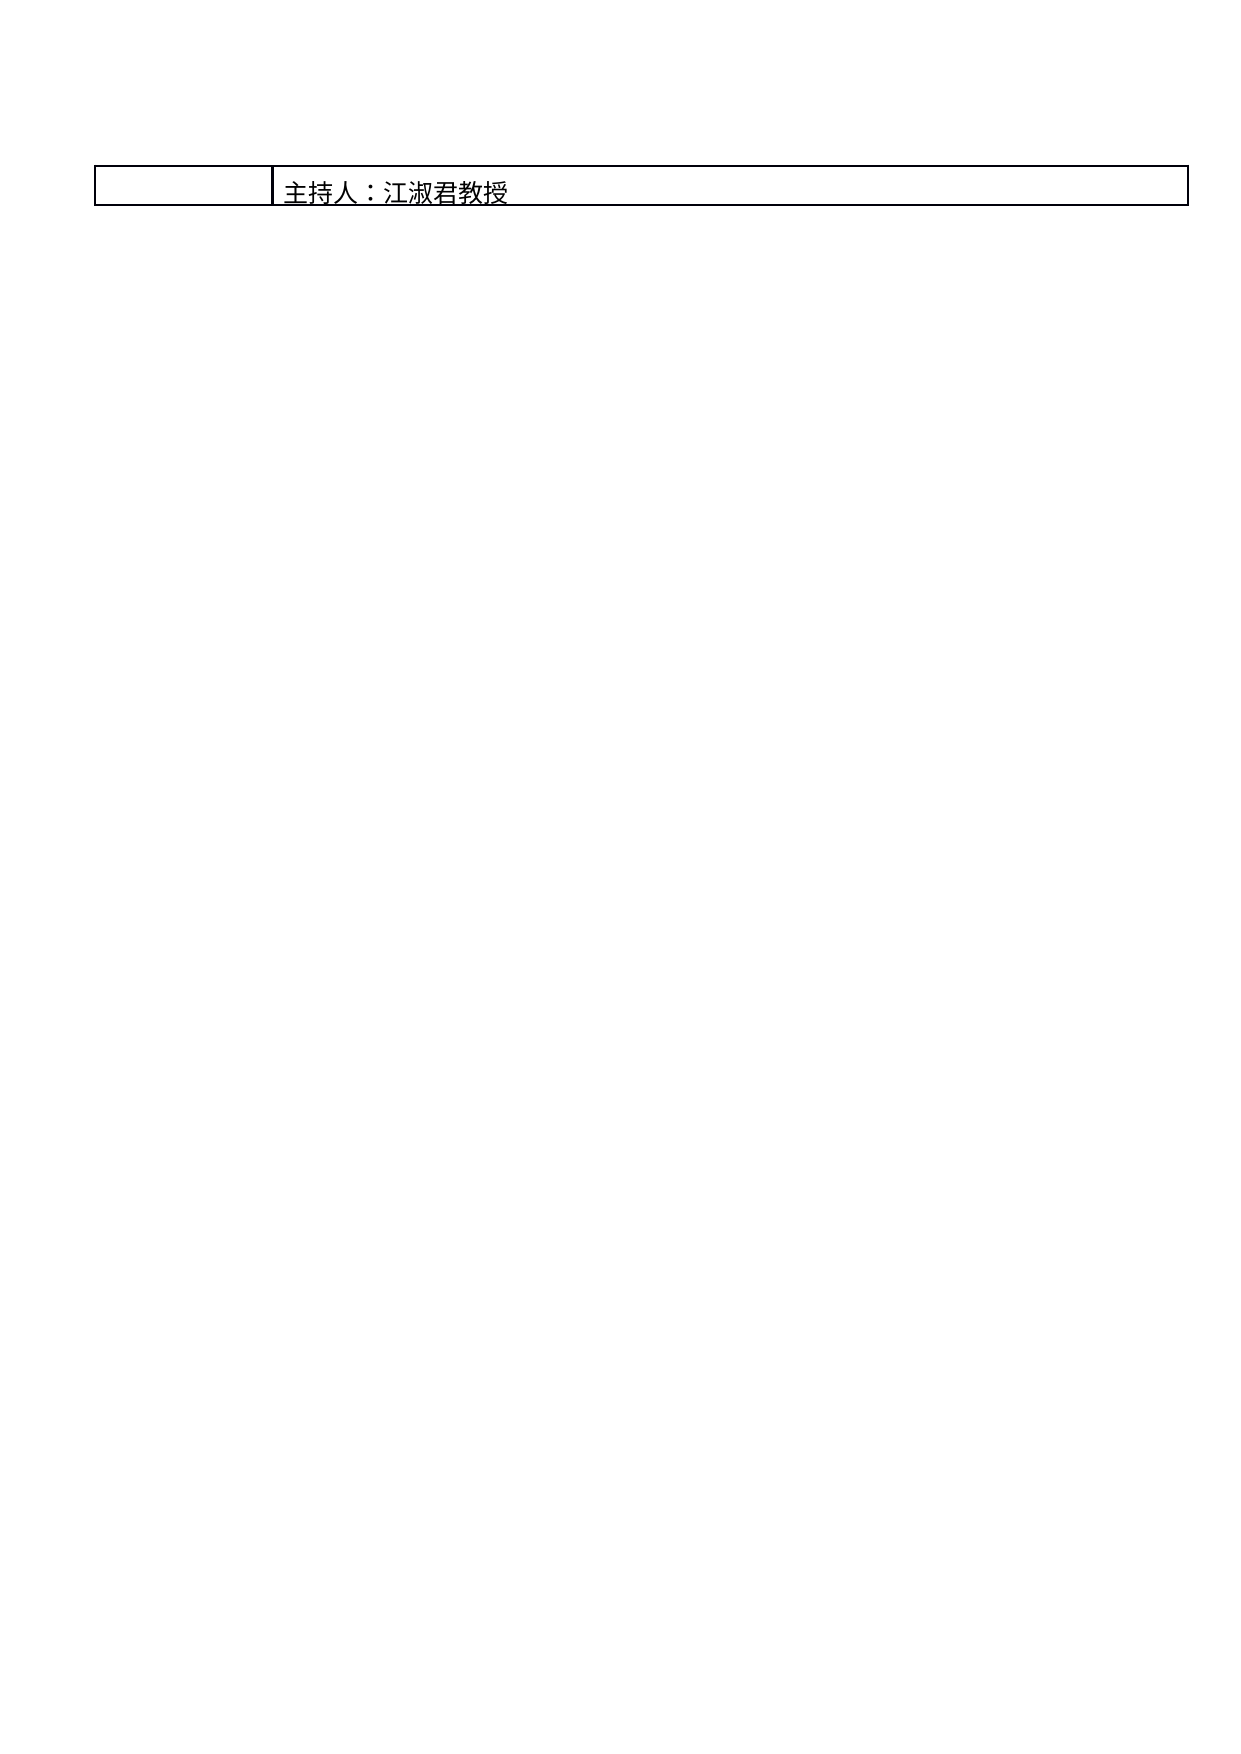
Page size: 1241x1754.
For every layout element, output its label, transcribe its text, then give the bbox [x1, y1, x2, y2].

table_cell [96, 167, 271, 204]
table_cell 主持人：江淑君教授 [274, 167, 1187, 204]
